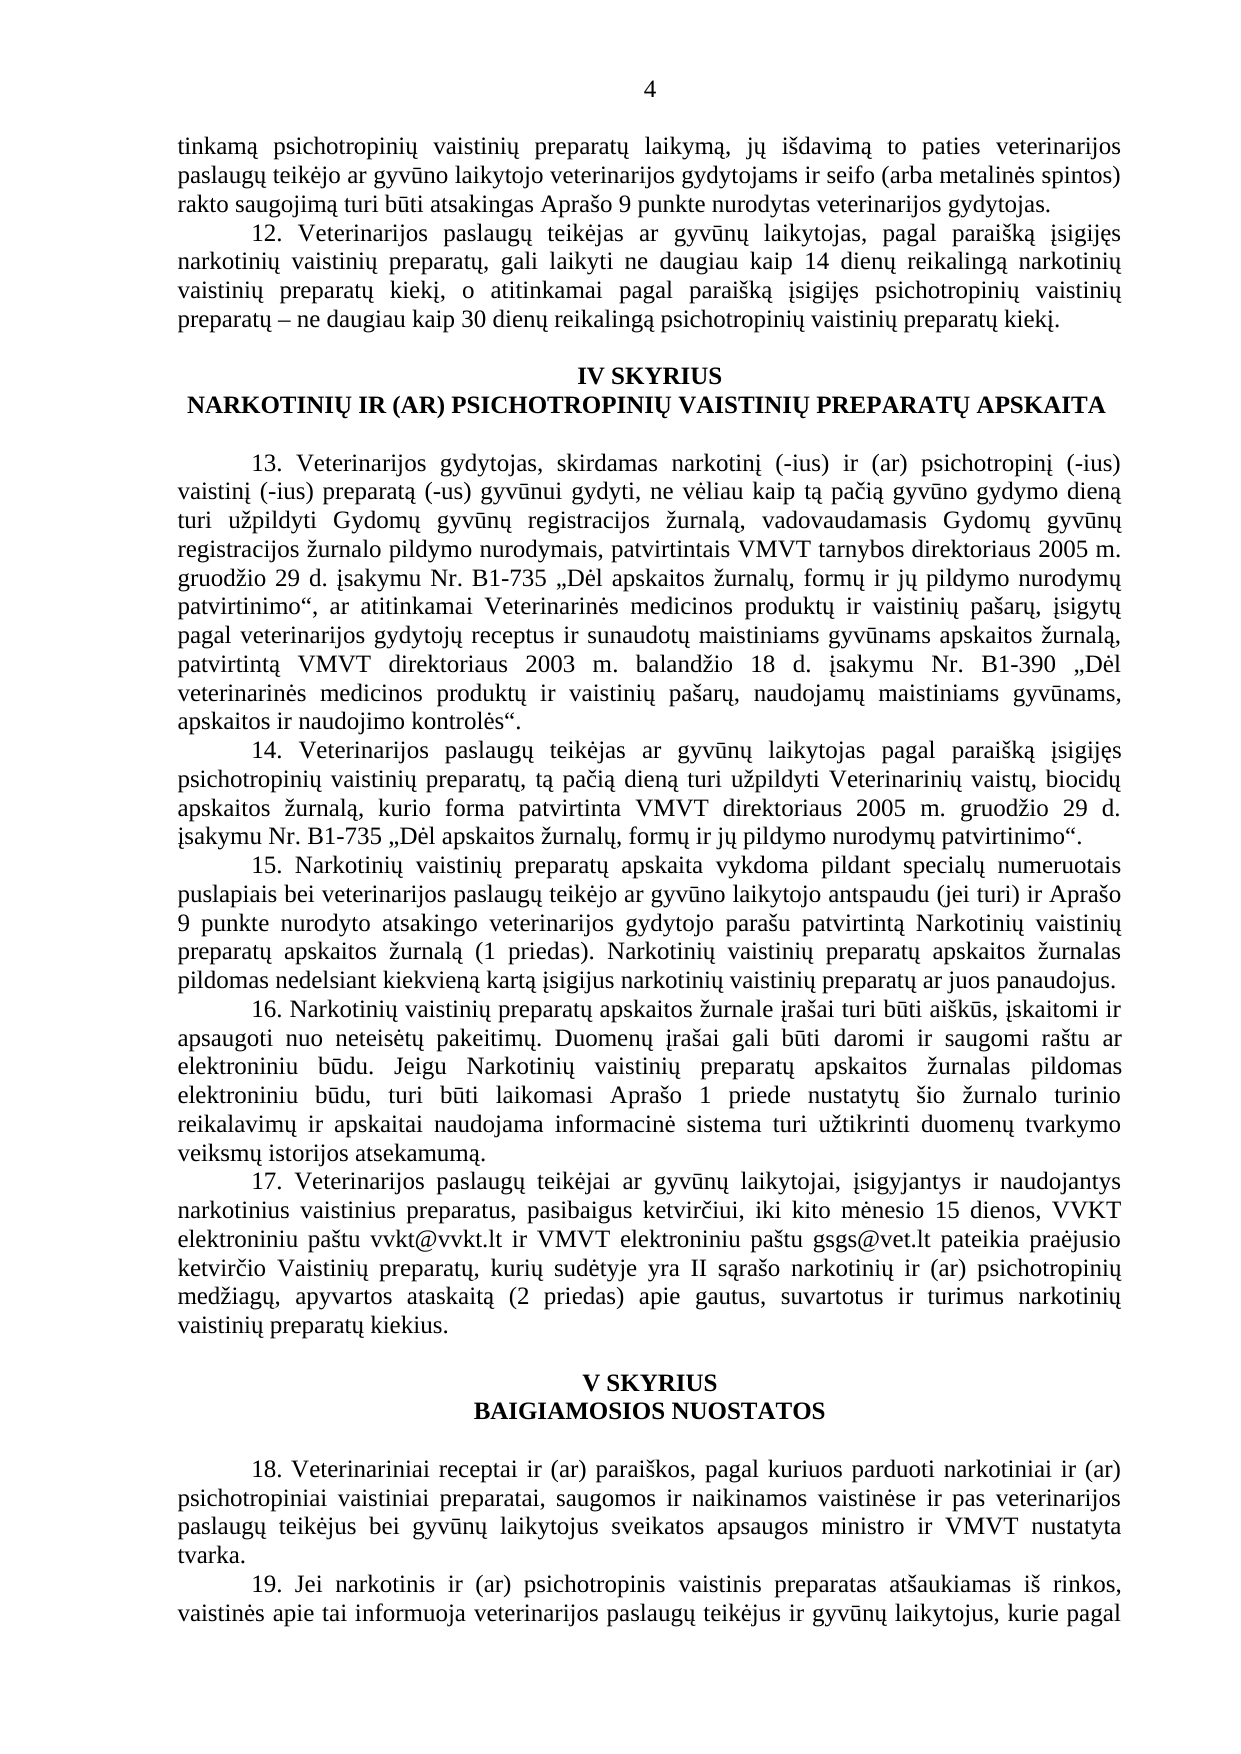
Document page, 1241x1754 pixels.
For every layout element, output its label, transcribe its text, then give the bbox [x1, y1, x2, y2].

text 12. Veterinarijos paslaugų teikėjas ar gyvūnų laikytojas, pagal paraišką įsigijęs narkotinių vaistinių preparatų, gali laikyti ne daugiau kaip 14 dienų reikalingą narkotinių vaistinių preparatų kiekį, o atitinkamai pagal paraišką įsigijęs psichotropinių vaistinių preparatų – ne daugiau kaip 30 dienų reikalingą psichotropinių vaistinių preparatų kiekį. [177, 218, 1122, 333]
text 18. Veterinariniai receptai ir (ar) paraiškos, pagal kuriuos parduoti narkotiniai ir (ar) psichotropiniai vaistiniai preparatai, saugomos ir naikinamos vaistinėse ir pas veterinarijos paslaugų teikėjus bei gyvūnų laikytojus sveikatos apsaugos ministro ir VMVT nustatyta tvarka. [177, 1454, 1122, 1569]
text V SKYRIUS [177, 1368, 1122, 1396]
text 13. Veterinarijos gydytojas, skirdamas narkotinį (-ius) ir (ar) psichotropinį (-ius) vaistinį (-ius) preparatą (-us) gyvūnui gydyti, ne vėliau kaip tą pačią gyvūno gydymo dieną turi užpildyti Gydomų gyvūnų registracijos žurnalą, vadovaudamasis Gydomų gyvūnų registracijos žurnalo pildymo nurodymais, patvirtintais VMVT tarnybos direktoriaus 2005 m. gruodžio 29 d. įsakymu Nr. B1-735 „Dėl apskaitos žurnalų, formų ir jų pildymo nurodymų patvirtinimo“, ar atitinkamai Veterinarinės medicinos produktų ir vaistinių pašarų, įsigytų pagal veterinarijos gydytojų receptus ir sunaudotų maistiniams gyvūnams apskaitos žurnalą, patvirtintą VMVT direktoriaus 2003 m. balandžio 18 d. įsakymu Nr. B1-390 „Dėl veterinarinės medicinos produktų ir vaistinių pašarų, naudojamų maistiniams gyvūnams, apskaitos ir naudojimo kontrolės“. [177, 448, 1122, 735]
text 14. Veterinarijos paslaugų teikėjas ar gyvūnų laikytojas pagal paraišką įsigijęs psichotropinių vaistinių preparatų, tą pačią dieną turi užpildyti Veterinarinių vaistų, biocidų apskaitos žurnalą, kurio forma patvirtinta VMVT direktoriaus 2005 m. gruodžio 29 d. įsakymu Nr. B1-735 „Dėl apskaitos žurnalų, formų ir jų pildymo nurodymų patvirtinimo“. [177, 735, 1122, 850]
text 15. Narkotinių vaistinių preparatų apskaita vykdoma pildant specialų numeruotais puslapiais bei veterinarijos paslaugų teikėjo ar gyvūno laikytojo antspaudu (jei turi) ir Aprašo 9 punkte nurodyto atsakingo veterinarijos gydytojo parašu patvirtintą Narkotinių vaistinių preparatų apskaitos žurnalą (1 priedas). Narkotinių vaistinių preparatų apskaitos žurnalas pildomas nedelsiant kiekvieną kartą įsigijus narkotinių vaistinių preparatų ar juos panaudojus. [177, 850, 1122, 994]
text 17. Veterinarijos paslaugų teikėjai ar gyvūnų laikytojai, įsigyjantys ir naudojantys narkotinius vaistinius preparatus, pasibaigus ketvirčiui, iki kito mėnesio 15 dienos, VVKT elektroniniu paštu vvkt@vvkt.lt ir VMVT elektroniniu paštu gsgs@vet.lt pateikia praėjusio ketvirčio Vaistinių preparatų, kurių sudėtyje yra II sąrašo narkotinių ir (ar) psichotropinių medžiagų, apyvartos ataskaitą (2 priedas) apie gautus, suvartotus ir turimus narkotinių vaistinių preparatų kiekius. [177, 1166, 1122, 1339]
text 19. Jei narkotinis ir (ar) psichotropinis vaistinis preparatas atšaukiamas iš rinkos, vaistinės apie tai informuoja veterinarijos paslaugų teikėjus ir gyvūnų laikytojus, kurie pagal [177, 1569, 1122, 1626]
text IV SKYRIUS [177, 361, 1122, 390]
text tinkamą psichotropinių vaistinių preparatų laikymą, jų išdavimą to paties veterinarijos paslaugų teikėjo ar gyvūno laikytojo veterinarijos gydytojams ir seifo (arba metalinės spintos) rakto saugojimą turi būti atsakingas Aprašo 9 punkte nurodytas veterinarijos gydytojas. [177, 131, 1122, 218]
text NARKOTINIŲ IR (AR) PSICHOTROPINIŲ vaistinių preparatų APSKAITA [177, 390, 1122, 419]
text BAIGIAMOSIOS NUOSTATOS [177, 1396, 1122, 1425]
text 16. Narkotinių vaistinių preparatų apskaitos žurnale įrašai turi būti aiškūs, įskaitomi ir apsaugoti nuo neteisėtų pakeitimų. Duomenų įrašai gali būti daromi ir saugomi raštu ar elektroniniu būdu. Jeigu Narkotinių vaistinių preparatų apskaitos žurnalas pildomas elektroniniu būdu, turi būti laikomasi Aprašo 1 priede nustatytų šio žurnalo turinio reikalavimų ir apskaitai naudojama informacinė sistema turi užtikrinti duomenų tvarkymo veiksmų istorijos atsekamumą. [177, 994, 1122, 1166]
